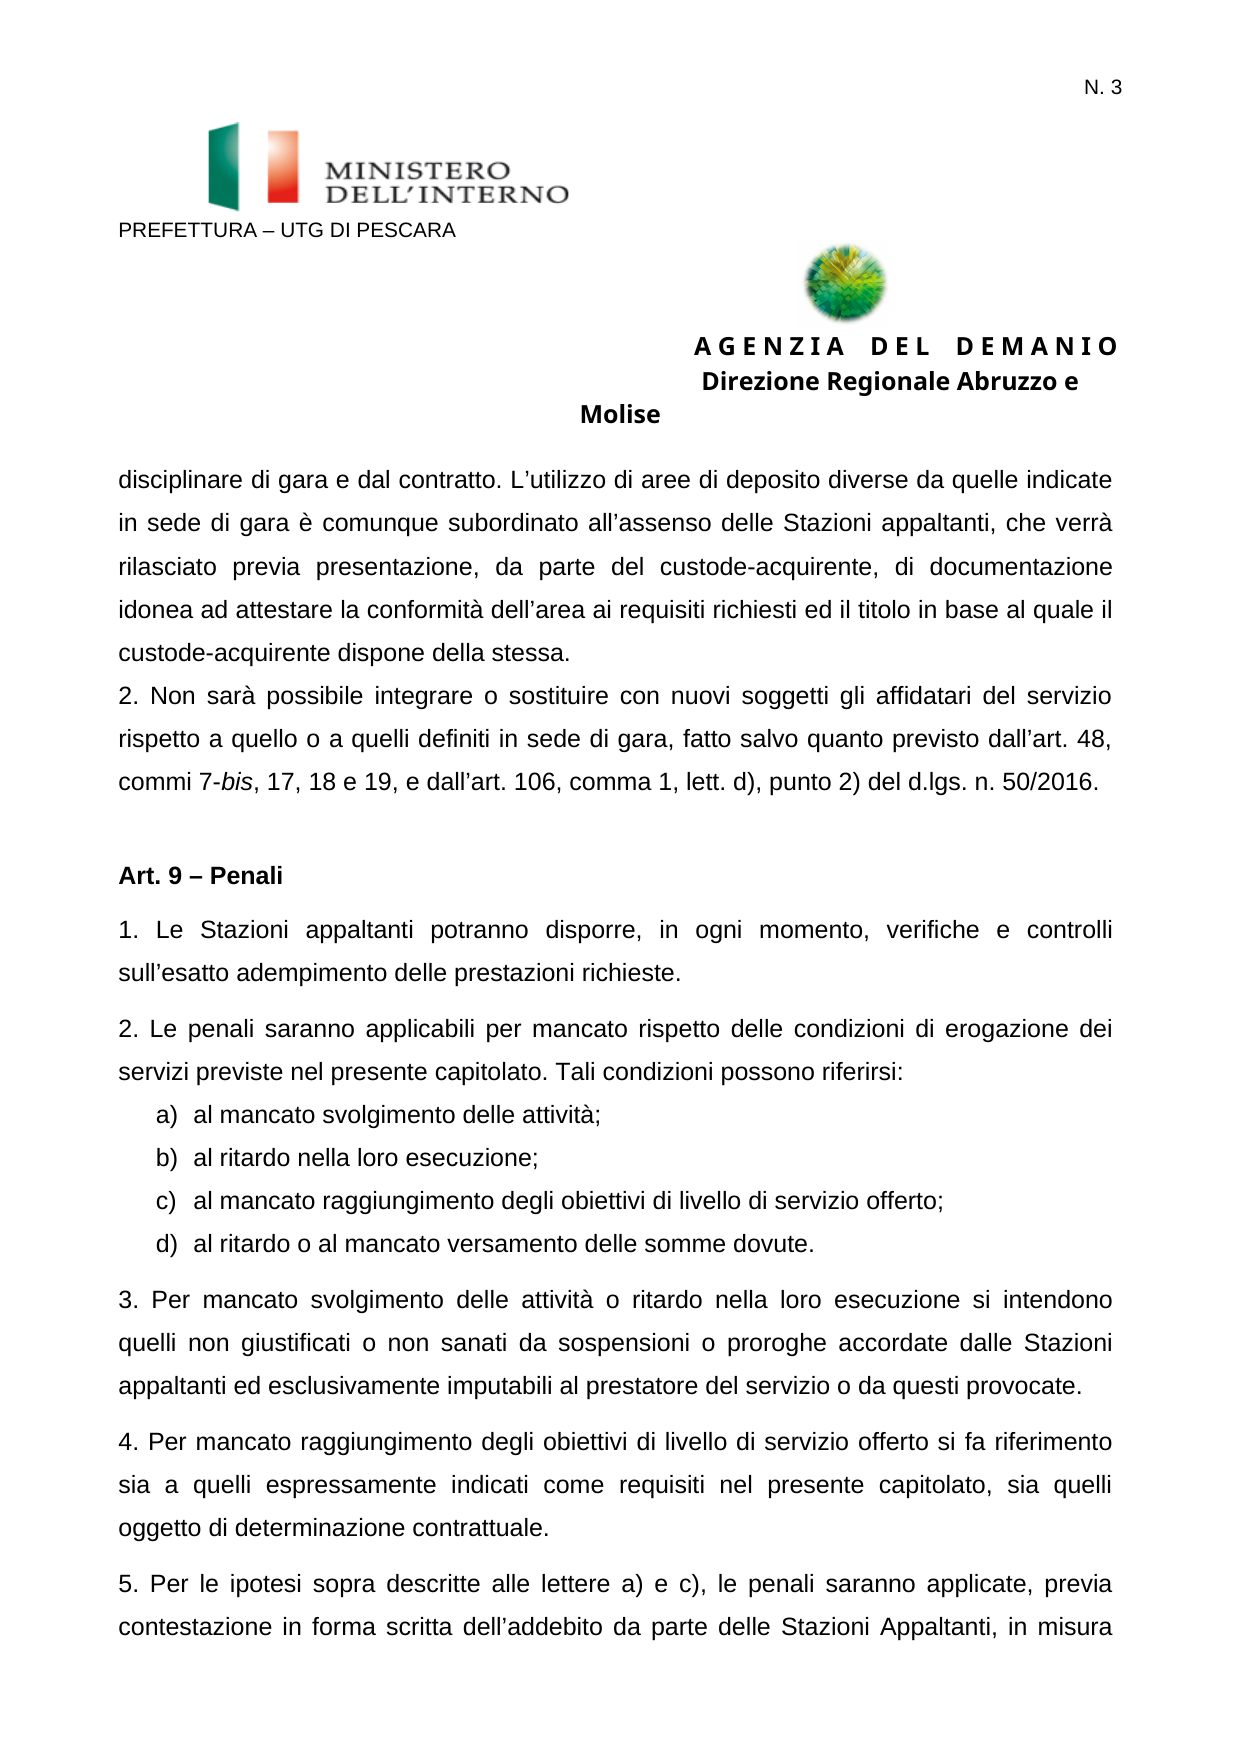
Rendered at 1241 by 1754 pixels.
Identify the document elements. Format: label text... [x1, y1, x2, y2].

text 2. Non sarà possibile integrare o sostituire con nuovi soggetti gli affidatari del servizio rispetto a quello o a quelli definiti in sede di gara, fatto salvo quanto previsto dall’art. 48, commi 7-bis, 17, 18 e 19, e dall’art. 106, comma 1, lett. d), punto 2) del d.lgs. n. 50/2016. [118, 681, 1114, 796]
list al mancato svolgimento delle attività; [156, 1100, 1114, 1129]
list al mancato raggiungimento degli obiettivi di livello di servizio offerto; [156, 1186, 1114, 1215]
text 2. Le penali saranno applicabili per mancato rispetto delle condizioni di erogazione dei servizi previste nel presente capitolato. Tali condizioni possono riferirsi: [118, 1014, 1114, 1086]
text 3. Per mancato svolgimento delle attività o ritardo nella loro esecuzione si intendono quelli non giustificati o non sanati da sospensioni o proroghe accordate dalle Stazioni appaltanti ed esclusivamente imputabili al prestatore del servizio o da questi provocate. [118, 1285, 1114, 1400]
text disciplinare di gara e dal contratto. L’utilizzo di aree di deposito diverse da quelle indicate in sede di gara è comunque subordinato all’assenso delle Stazioni appaltanti, che verrà rilasciato previa presentazione, da parte del custode-acquirente, di documentazione idonea ad attestare la conformità dell’area ai requisiti richiesti ed il titolo in base al quale il custode-acquirente dispone della stessa. [118, 465, 1114, 667]
text 5. Per le ipotesi sopra descritte alle lettere a) e c), le penali saranno applicate, previa contestazione in forma scritta dell’addebito da parte delle Stazioni Appaltanti, in misura [118, 1569, 1114, 1641]
text 4. Per mancato raggiungimento degli obiettivi di livello di servizio offerto si fa riferimento sia a quelli espressamente indicati come requisiti nel presente capitolato, sia quelli oggetto di determinazione contrattuale. [118, 1427, 1114, 1542]
list al ritardo nella loro esecuzione; [156, 1143, 1114, 1172]
list al ritardo o al mancato versamento delle somme dovute. [156, 1229, 1114, 1258]
text 1. Le Stazioni appaltanti potranno disporre, in ogni momento, verifiche e controlli sull’esatto adempimento delle prestazioni richieste. [118, 915, 1114, 987]
text Art. 9 – Penali [118, 861, 1122, 890]
